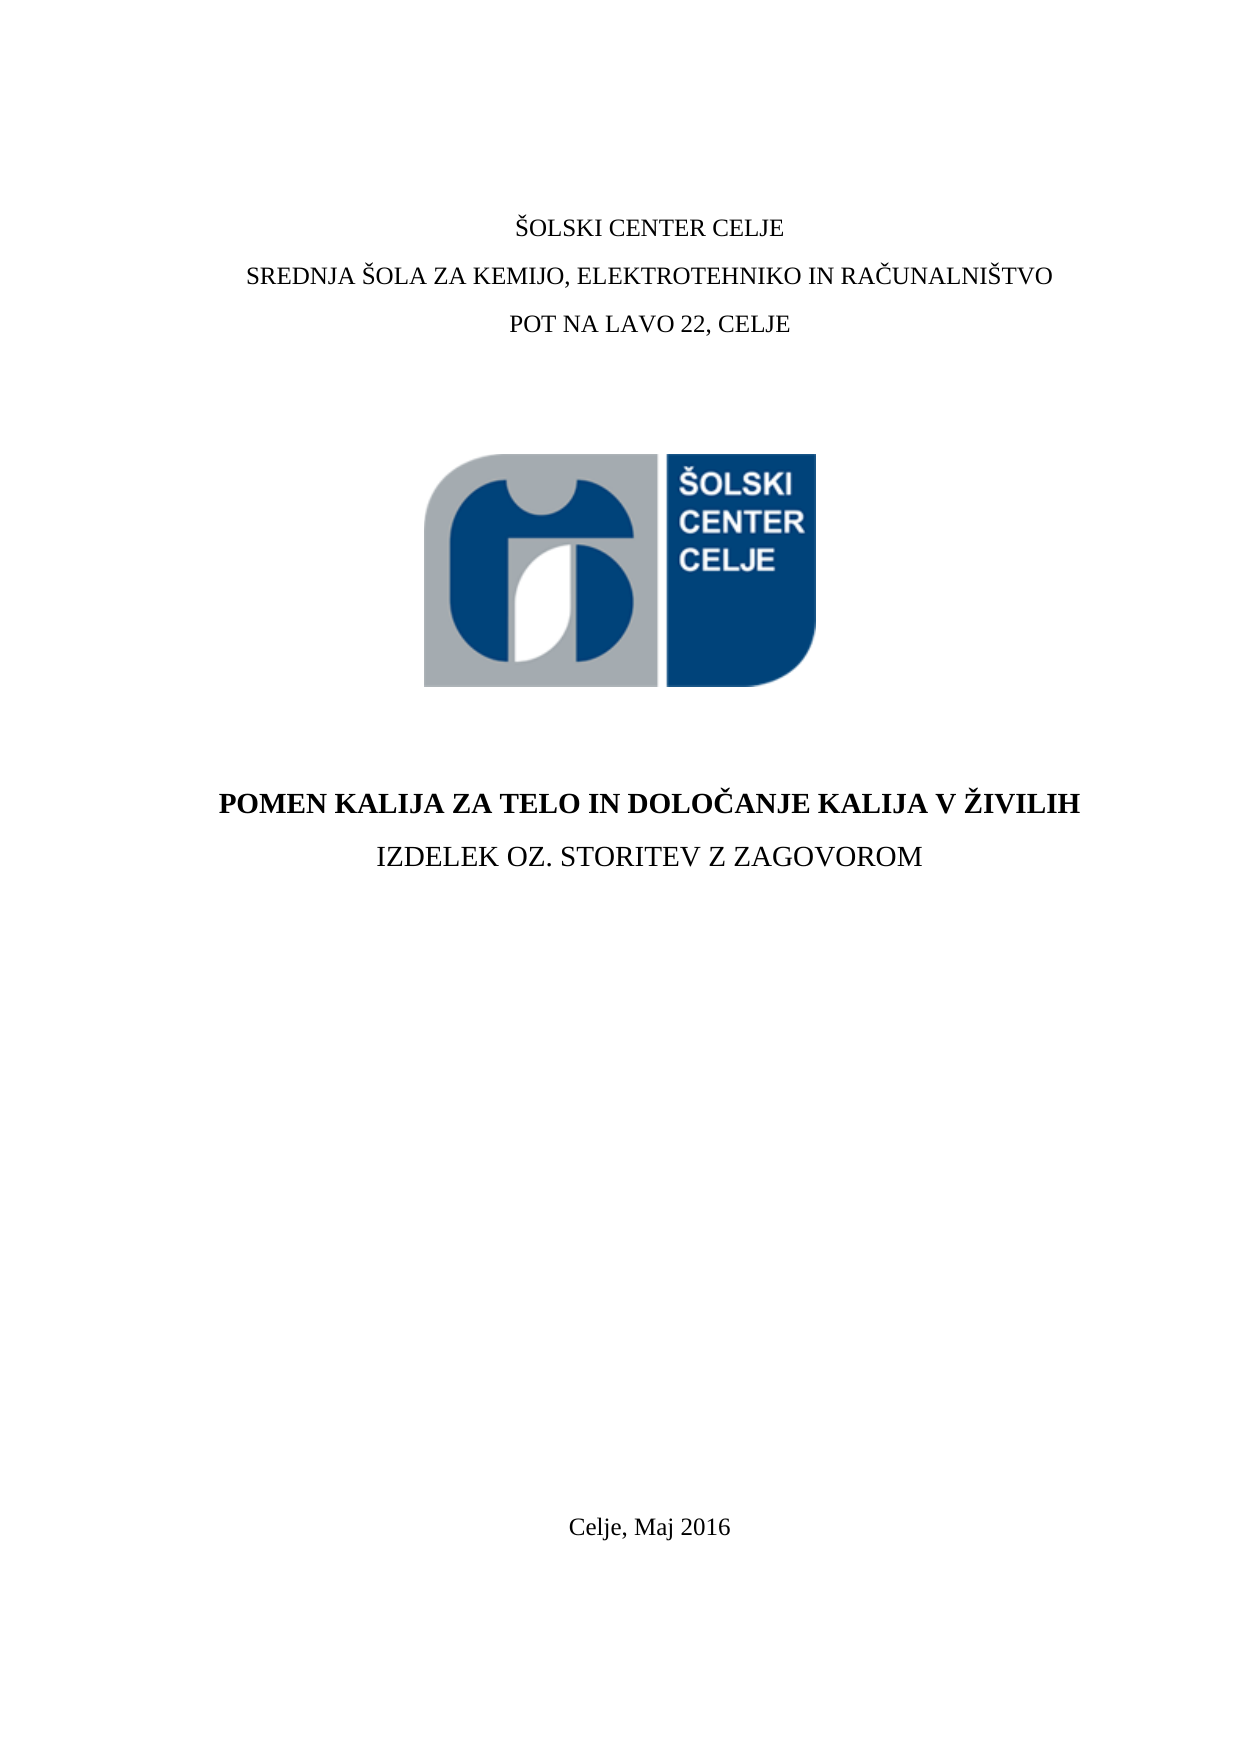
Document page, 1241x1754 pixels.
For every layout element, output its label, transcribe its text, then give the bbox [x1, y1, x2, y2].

text POT NA LAVO 22, CELJE [177, 309, 1122, 338]
text POMEN KALIJA ZA TELO IN DOLOČANJE KALIJA V ŽIVILIH [177, 786, 1122, 819]
text IZDELEK OZ. STORITEV Z ZAGOVOROM [177, 839, 1122, 872]
text SREDNJA ŠOLA ZA KEMIJO, ELEKTROTEHNIKO IN RAČUNALNIŠTVO [177, 261, 1122, 290]
picture [424, 454, 816, 687]
text ŠOLSKI CENTER CELJE [177, 213, 1122, 242]
text Celje, Maj 2016 [177, 1512, 1122, 1541]
